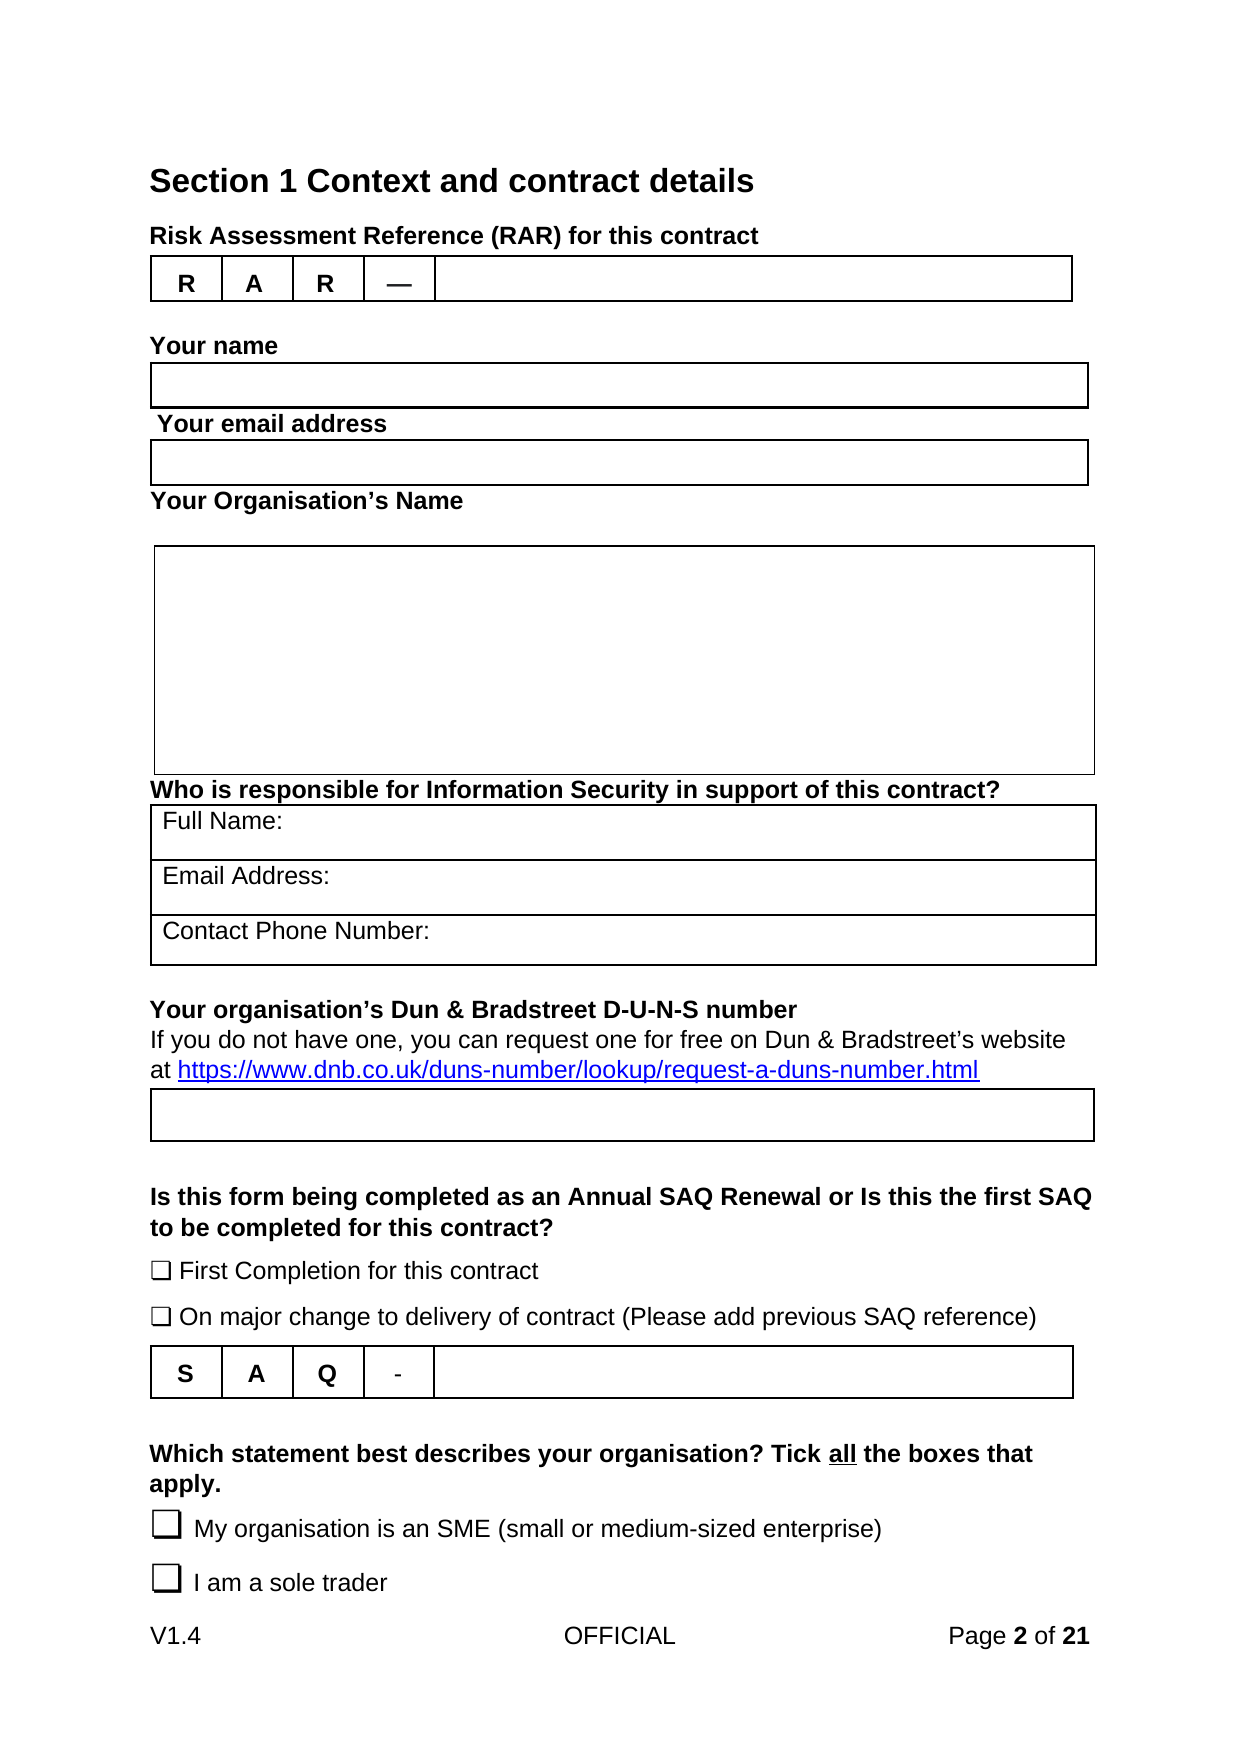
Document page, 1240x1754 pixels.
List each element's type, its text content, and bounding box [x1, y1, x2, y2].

subtitle Section 1 Context and contract details [149, 161, 1098, 199]
text ❏ I am a sole trader [150, 1551, 1098, 1602]
text Your email address [150, 408, 1098, 437]
table_header R [152, 257, 221, 300]
text Is this form being completed as an Annual SAQ Renewal or Is this the first SAQ to be completed for this contract? [150, 1182, 1098, 1241]
text ❏ First Completion for this contract [150, 1253, 1098, 1287]
table_header Full Name: [152, 806, 1095, 859]
text Who is responsible for Information Security in support of this contract? [150, 516, 1095, 804]
table_header - [365, 1347, 433, 1397]
text If you do not have one, you can request one for free on Dun & Bradstreet’s website at https://www.dnb.co.uk/duns-number/lookup/request-a-duns-number.html [150, 1026, 1090, 1084]
table_header [152, 441, 1087, 484]
text Which statement best describes your organisation? Tick all the boxes that apply. [149, 1439, 1094, 1497]
text Your organisation’s Dun & Bradstreet D-U-N-S number [149, 995, 1094, 1024]
table_cell Contact Phone Number: [152, 916, 1095, 964]
table_header [436, 257, 1071, 300]
table_header — [365, 257, 434, 300]
text [155, 547, 1094, 774]
table_cell Email Address: [152, 861, 1095, 914]
table_header [152, 1090, 1093, 1139]
text ❏ On major change to delivery of contract (Please add previous SAQ reference) [150, 1299, 1098, 1333]
table_header [435, 1347, 1072, 1397]
table_header A [223, 1347, 292, 1397]
text Risk Assessment Reference (RAR) for this contract [149, 207, 1094, 253]
table_header S [152, 1347, 221, 1397]
table_header Q [294, 1347, 363, 1397]
table_header R [294, 257, 363, 300]
table_header [152, 364, 1087, 406]
text Your name [149, 302, 1094, 360]
text ❏ My organisation is an SME (small or medium-sized enterprise) [150, 1498, 1098, 1549]
table_header A [223, 257, 292, 300]
text Your Organisation’s Name [150, 486, 1098, 515]
